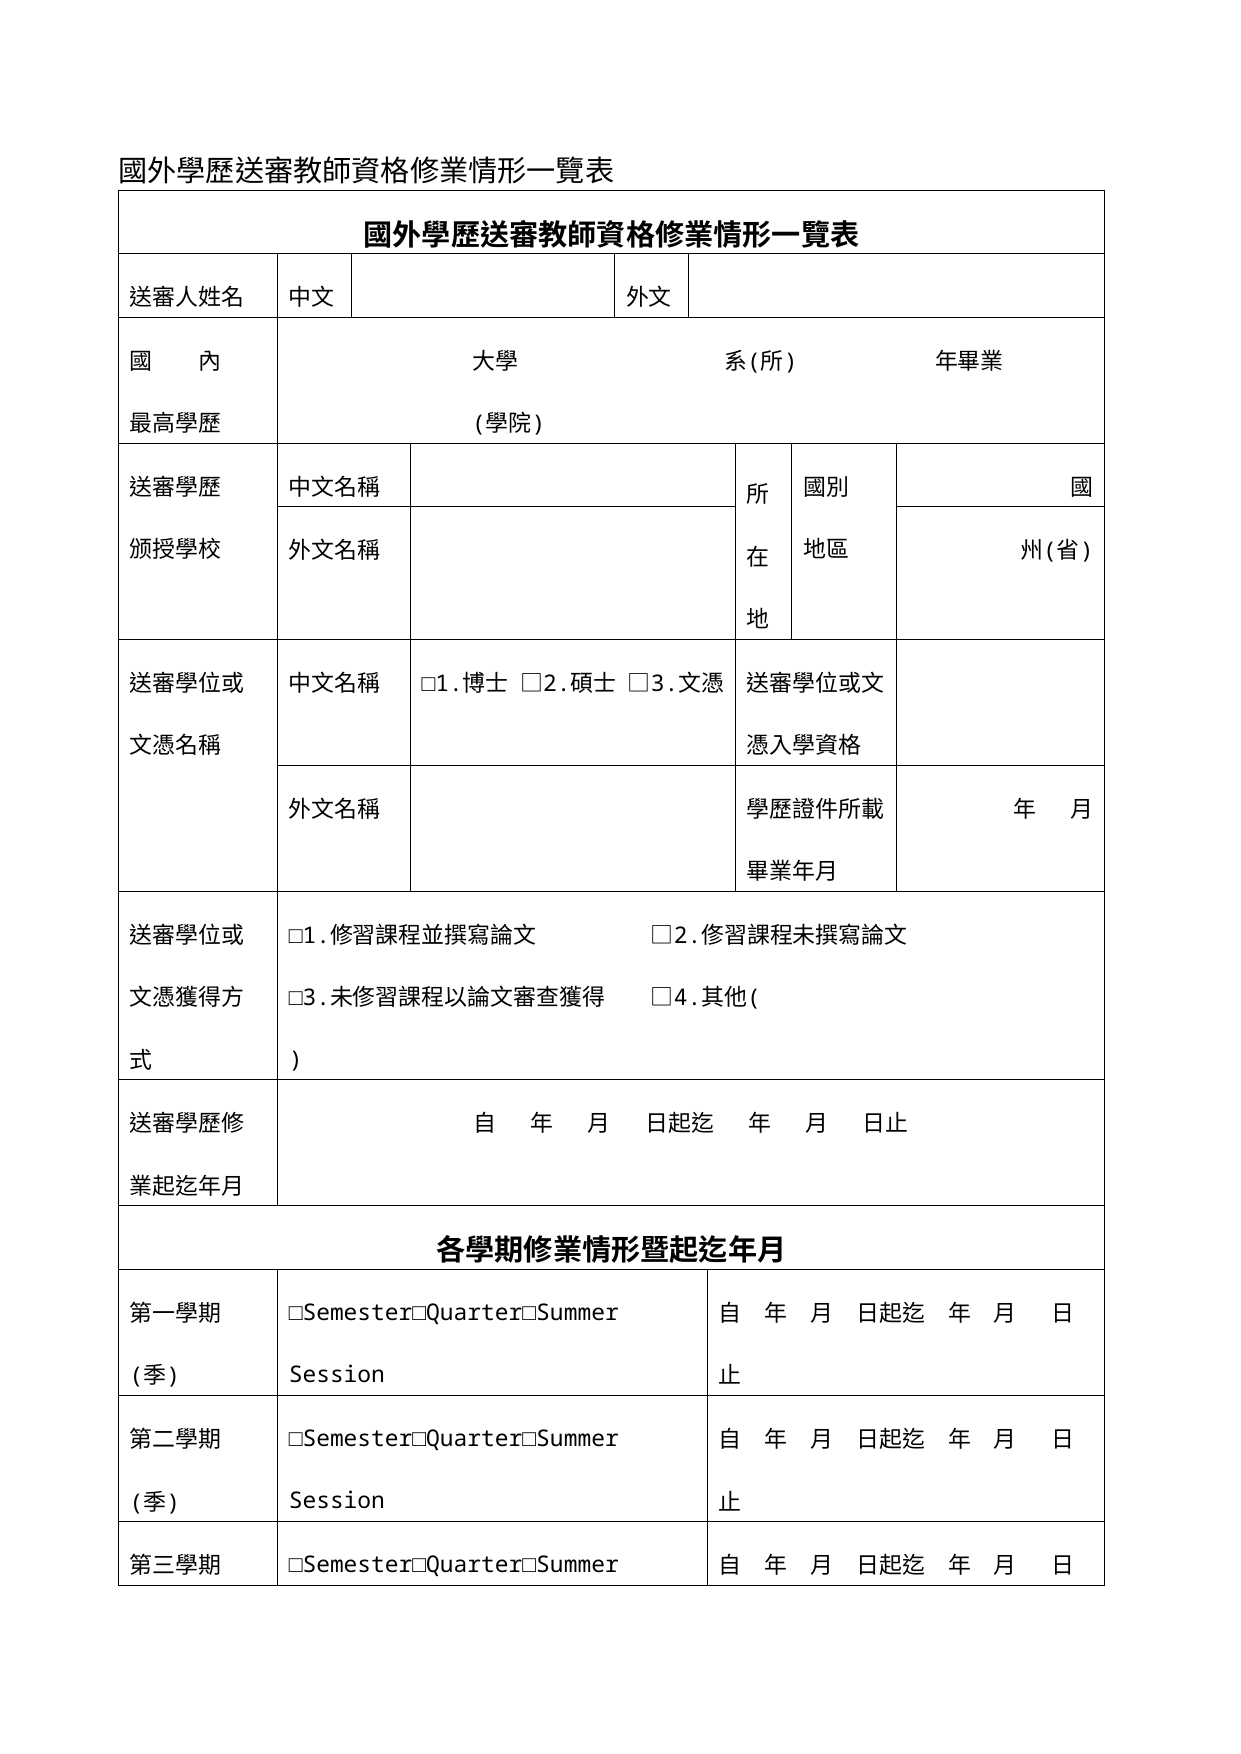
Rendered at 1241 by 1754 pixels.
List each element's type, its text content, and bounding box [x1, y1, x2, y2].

table_cell 外文名稱 [278, 766, 410, 891]
table_cell 外文 [615, 254, 688, 317]
table_cell 外文名稱 [278, 507, 410, 639]
table_cell [689, 254, 1104, 317]
table_cell 國別 地區 [792, 444, 896, 639]
table_cell 年 月 [897, 766, 1104, 891]
table_cell 自 年 月 日起迄 年 月 日止 [708, 1396, 1104, 1521]
table_cell 送審學歷修業起迄年月 [119, 1080, 277, 1205]
table_cell 送審學位或文憑入學資格 [736, 640, 896, 765]
table_cell 自 年 月 日起迄 年 月 日止 [708, 1270, 1104, 1395]
table_cell 第三學期 [119, 1522, 277, 1584]
table_cell 各學期修業情形暨起迄年月 [119, 1206, 1104, 1269]
table_cell 第一學期(季) [119, 1270, 277, 1395]
table_cell 送審學位或文憑獲得方式 [119, 892, 277, 1079]
table_cell 所在地 [736, 444, 791, 639]
table_cell 國 內 最高學歷 [119, 318, 277, 443]
table_cell 送審人姓名 [119, 254, 277, 317]
table_cell 自 年 月 日起迄 年 月 日 [708, 1522, 1104, 1584]
table_cell 大學 系(所) 年畢業 (學院) [278, 318, 1104, 443]
table_cell □Semester□Quarter□Summer [278, 1522, 707, 1584]
table_cell 中文名稱 [278, 640, 410, 765]
table_header 國外學歷送審教師資格修業情形一覽表 [119, 191, 1104, 253]
table_cell 中文 [278, 254, 351, 317]
text 國外學歷送審教師資格修業情形一覽表 [118, 127, 1122, 189]
table_cell □Semester□Quarter□Summer Session [278, 1396, 707, 1521]
table_cell 州(省) [897, 507, 1104, 639]
table_cell 學歷證件所載畢業年月 [736, 766, 896, 891]
table_cell [897, 640, 1104, 765]
table_cell 中文名稱 [278, 444, 410, 506]
table_cell 送審學位或文憑名稱 [119, 640, 277, 891]
table_cell □1.修習課程並撰寫論文 □2.俢習課程未撰寫論文 □3.未俢習課程以論文審查獲得 □4.其他( ) [278, 892, 1104, 1079]
table_cell [411, 507, 735, 639]
table_cell [411, 766, 735, 891]
table_cell 國 [897, 444, 1104, 506]
table_cell 送審學歷 颁授學校 [119, 444, 277, 639]
table_cell 自 年 月 日起迄 年 月 日止 [278, 1080, 1104, 1205]
table_cell [411, 444, 735, 506]
table_cell [352, 254, 614, 317]
table_cell □Semester□Quarter□Summer Session [278, 1270, 707, 1395]
table_cell 第二學期(季) [119, 1396, 277, 1521]
table_cell □1.博士 □2.碩士 □3.文憑 [411, 640, 735, 765]
